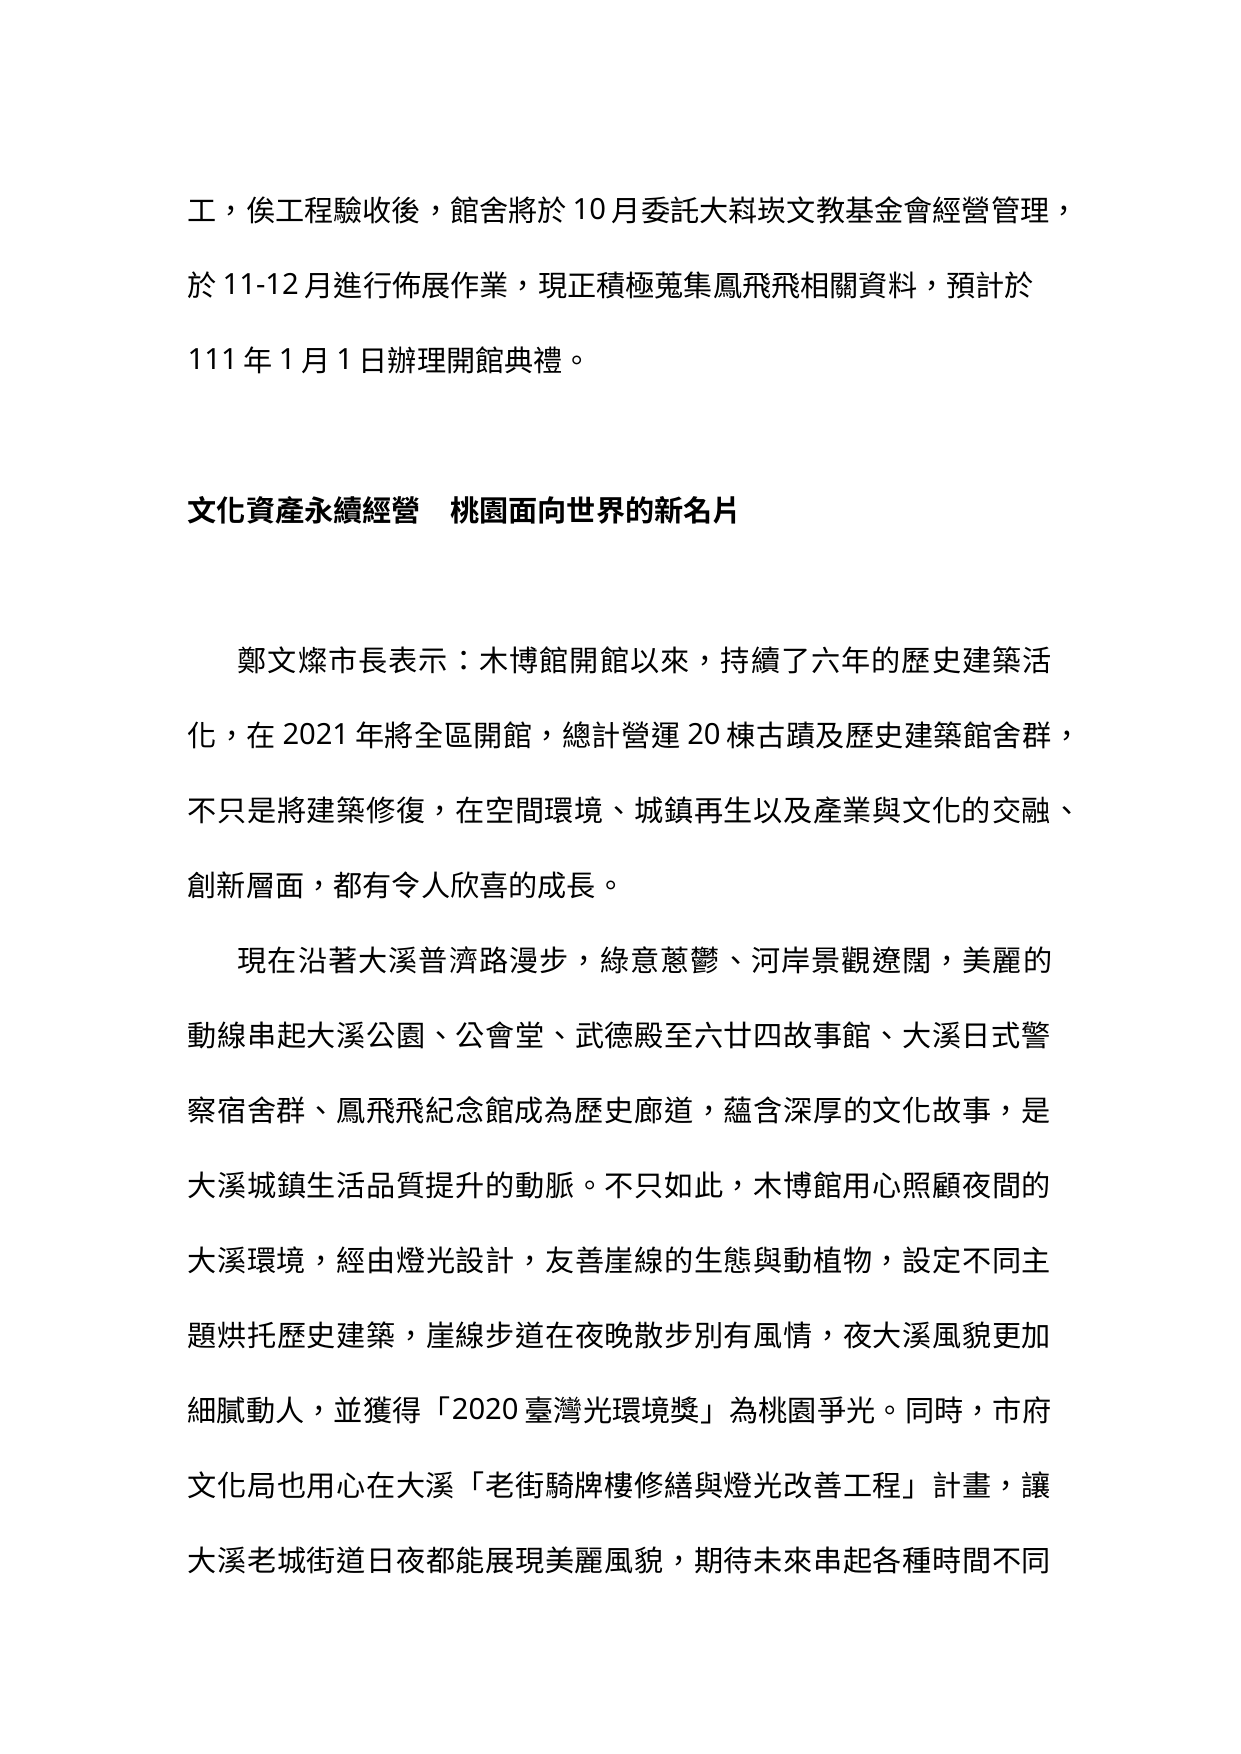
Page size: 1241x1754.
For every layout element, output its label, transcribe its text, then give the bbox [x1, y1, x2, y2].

text 鄭文燦市長表示：木博館開館以來，持續了六年的歷史建築活化，在2021年將全區開館，總計營運20棟古蹟及歷史建築館舍群，不只是將建築修復，在空間環境、城鎮再生以及產業與文化的交融、創新層面，都有令人欣喜的成長。 [187, 614, 1053, 914]
text 現在沿著大溪普濟路漫步，綠意蔥鬱、河岸景觀遼闊，美麗的動線串起大溪公園、公會堂、武德殿至六廿四故事館、大溪日式警察宿舍群、鳳飛飛紀念館成為歷史廊道，蘊含深厚的文化故事，是大溪城鎮生活品質提升的動脈。不只如此，木博館用心照顧夜間的大溪環境，經由燈光設計，友善崖線的生態與動植物，設定不同主題烘托歷史建築，崖線步道在夜晚散步別有風情，夜大溪風貌更加細膩動人，並獲得「2020臺灣光環境獎」為桃園爭光。同時，市府文化局也用心在大溪「老街騎牌樓修繕與燈光改善工程」計畫，讓大溪老城街道日夜都能展現美麗風貌，期待未來串起各種時間不同 [187, 914, 1053, 1589]
text 於11-12月進行佈展作業，現正積極蒐集鳳飛飛相關資料，預計於111年1月1日辦理開館典禮。 [187, 239, 1053, 389]
text 文化資產永續經營 桃園面向世界的新名片 [187, 464, 1053, 539]
text 鳳飛飛紀念館現由木博館施作戶外景觀工程，擬訂於今年9月竣工，俟工程驗收後，館舍將於10月委託大嵙崁文教基金會經營管理， [187, 164, 1053, 239]
